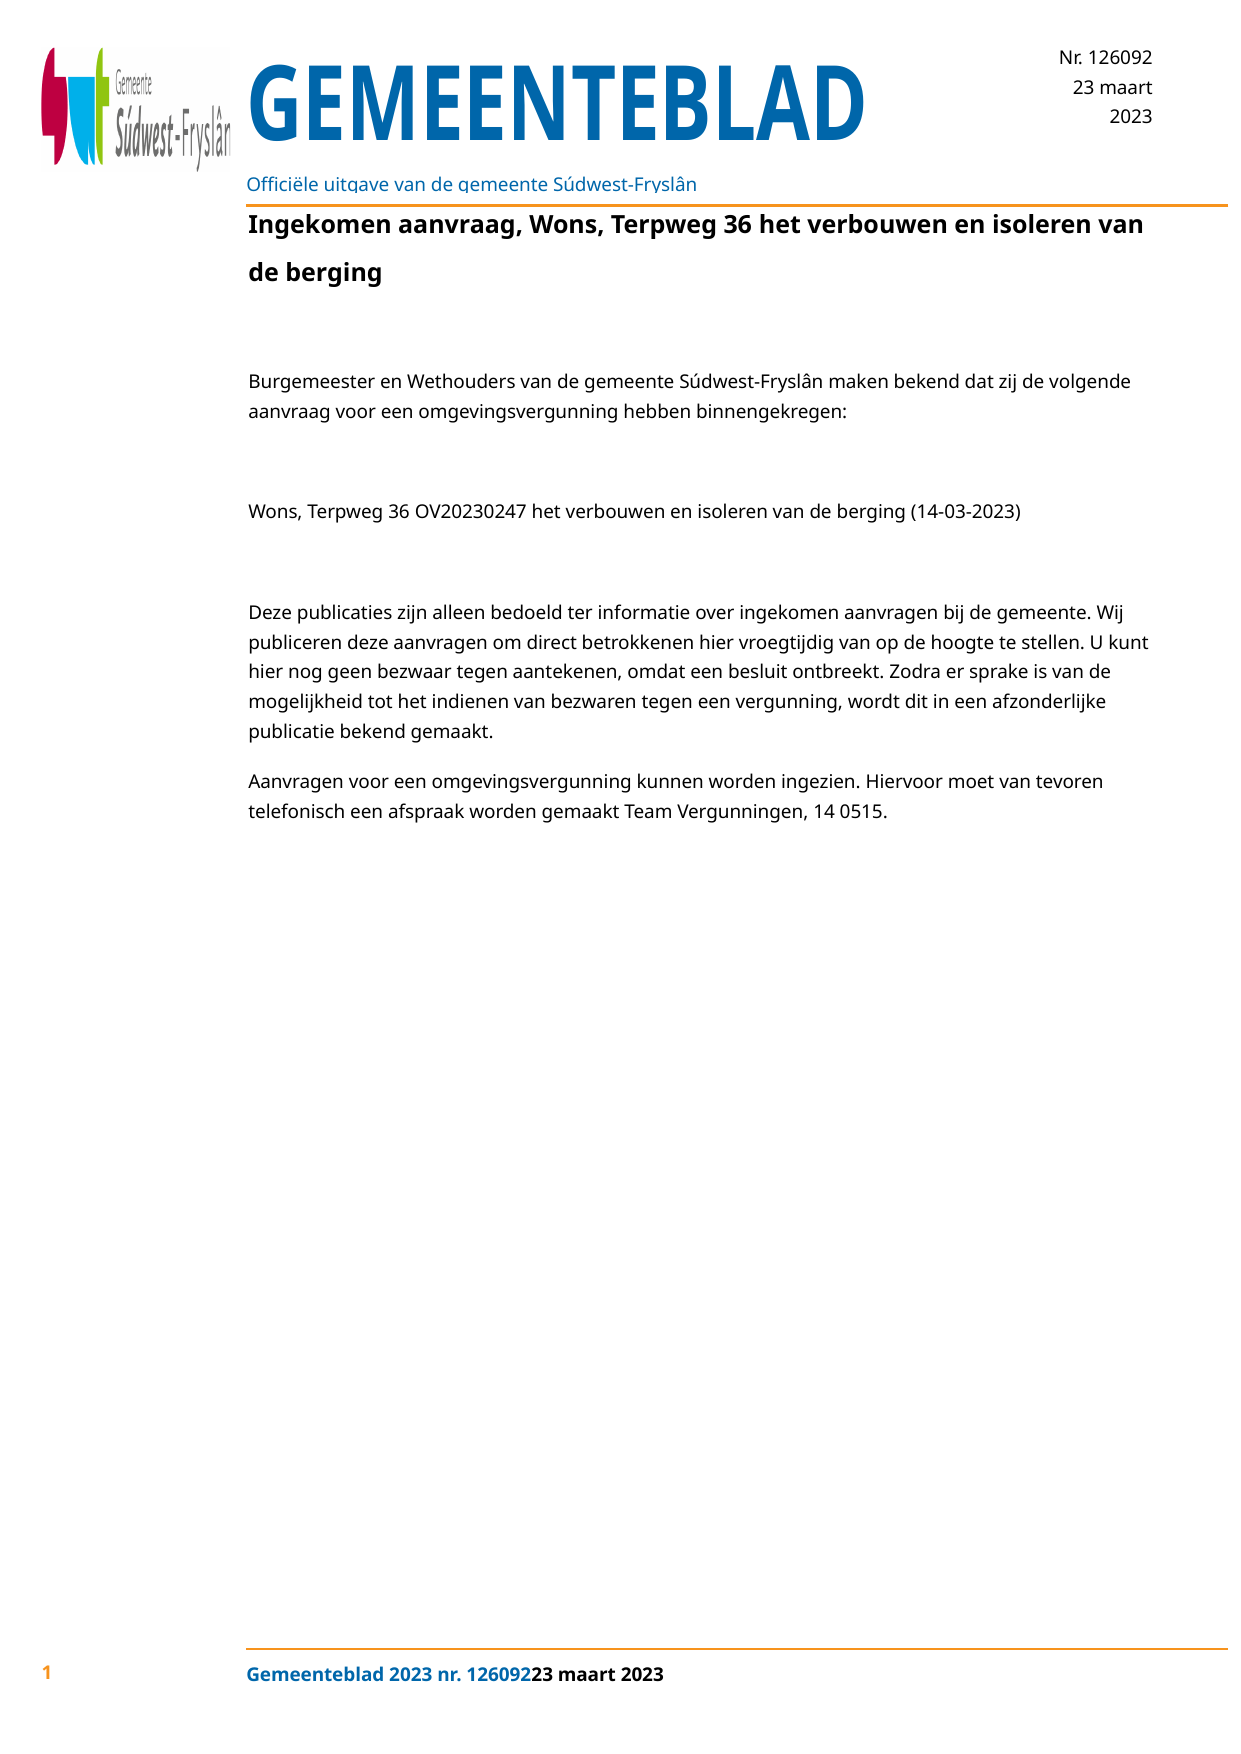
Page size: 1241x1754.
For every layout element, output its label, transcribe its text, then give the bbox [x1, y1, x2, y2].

text Aanvragen voor een omgevingsvergunning kunnen worden ingezien. Hiervoor moet van tevoren telefonisch een afspraak worden gemaakt Team Vergunningen, 14 0515. [248, 768, 1152, 824]
text Deze publicaties zijn alleen bedoeld ter informatie over ingekomen aanvragen bij de gemeente. Wij publiceren deze aanvragen om direct betrokkenen hier vroegtijdig van op de hoogte te stellen. U kunt hier nog geen bezwaar tegen aantekenen, omdat een besluit ontbreekt. Zodra er sprake is van de mogelijkheid tot het indienen van bezwaren tegen een vergunning, wordt dit in een afzonderlijke publicatie bekend gemaakt. [248, 599, 1152, 744]
picture [41, 47, 231, 172]
text Burgemeester en Wethouders van de gemeente Súdwest-Fryslân maken bekend dat zij de volgende aanvraag voor een omgevingsvergunning hebben binnengekregen: [248, 368, 1152, 424]
text Wons, Terpweg 36 OV20230247 het verbouwen en isoleren van de berging (14-03-2023) [248, 499, 1152, 524]
text Ingekomen aanvraag, Wons, Terpweg 36 het verbouwen en isoleren van de berging [248, 207, 1152, 288]
